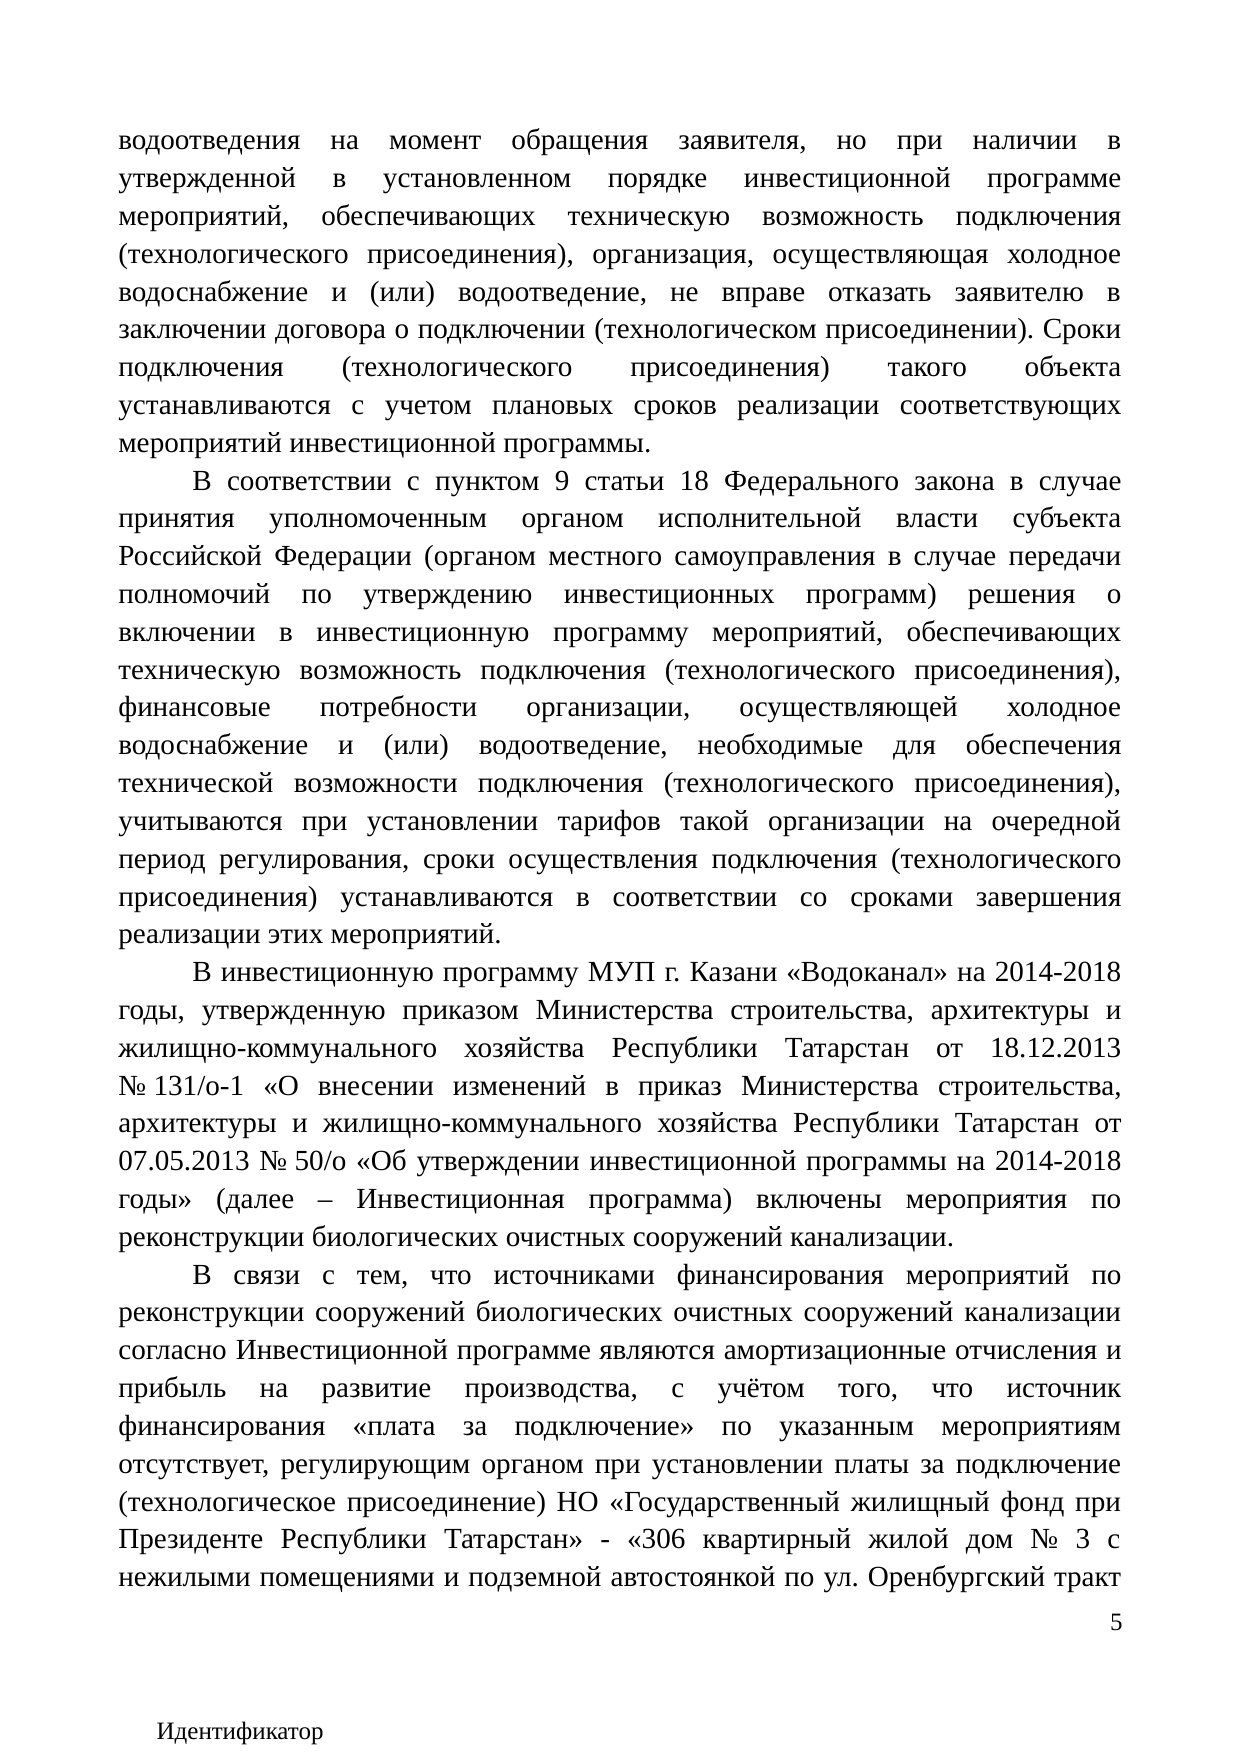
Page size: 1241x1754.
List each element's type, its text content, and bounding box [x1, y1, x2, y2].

text В инвестиционную программу МУП г. Казани «Водоканал» на 2014-2018 годы, утвержденную приказом Министерства строительства, архитектуры и жилищно-коммунального хозяйства Республики Татарстан от 18.12.2013 № 131/о-1 «О внесении изменений в приказ Министерства строительства, архитектуры и жилищно-коммунального хозяйства Республики Татарстан от 07.05.2013 № 50/о «Об утверждении инвестиционной программы на 2014-2018 годы» (далее – Инвестиционная программа) включены мероприятия по реконструкции биологических очистных сооружений канализации. [118, 950, 1122, 1252]
text В соответствии с пунктом 9 статьи 18 Федерального закона в случае принятия уполномоченным органом исполнительной власти субъекта Российской Федерации (органом местного самоуправления в случае передачи полномочий по утверждению инвестиционных программ) решения о включении в инвестиционную программу мероприятий, обеспечивающих техническую возможность подключения (технологического присоединения), финансовые потребности организации, осуществляющей холодное водоснабжение и (или) водоотведение, необходимые для обеспечения технической возможности подключения (технологического присоединения), учитываются при установлении тарифов такой организации на очередной период регулирования, сроки осуществления подключения (технологического присоединения) устанавливаются в соответствии со сроками завершения реализации этих мероприятий. [118, 458, 1122, 950]
text В связи с тем, что источниками финансирования мероприятий по реконструкции сооружений биологических очистных сооружений канализации согласно Инвестиционной программе являются амортизационные отчисления и прибыль на развитие производства, с учётом того, что источник финансирования «плата за подключение» по указанным мероприятиям отсутствует, регулирующим органом при установлении платы за подключение (технологическое присоединение) НО «Государственный жилищный фонд при Президенте Республики Татарстан» - «306 квартирный жилой дом № 3 с нежилыми помещениями и подземной автостоянкой по ул. Оренбургский тракт [118, 1252, 1122, 1593]
text водоотведения на момент обращения заявителя, но при наличии в утвержденной в установленном порядке инвестиционной программе мероприятий, обеспечивающих техническую возможность подключения (технологического присоединения), организация, осуществляющая холодное водоснабжение и (или) водоотведение, не вправе отказать заявителю в заключении договора о подключении (технологическом присоединении). Сроки подключения (технологического присоединения) такого объекта устанавливаются с учетом плановых сроков реализации соответствующих мероприятий инвестиционной программы. [118, 118, 1122, 458]
